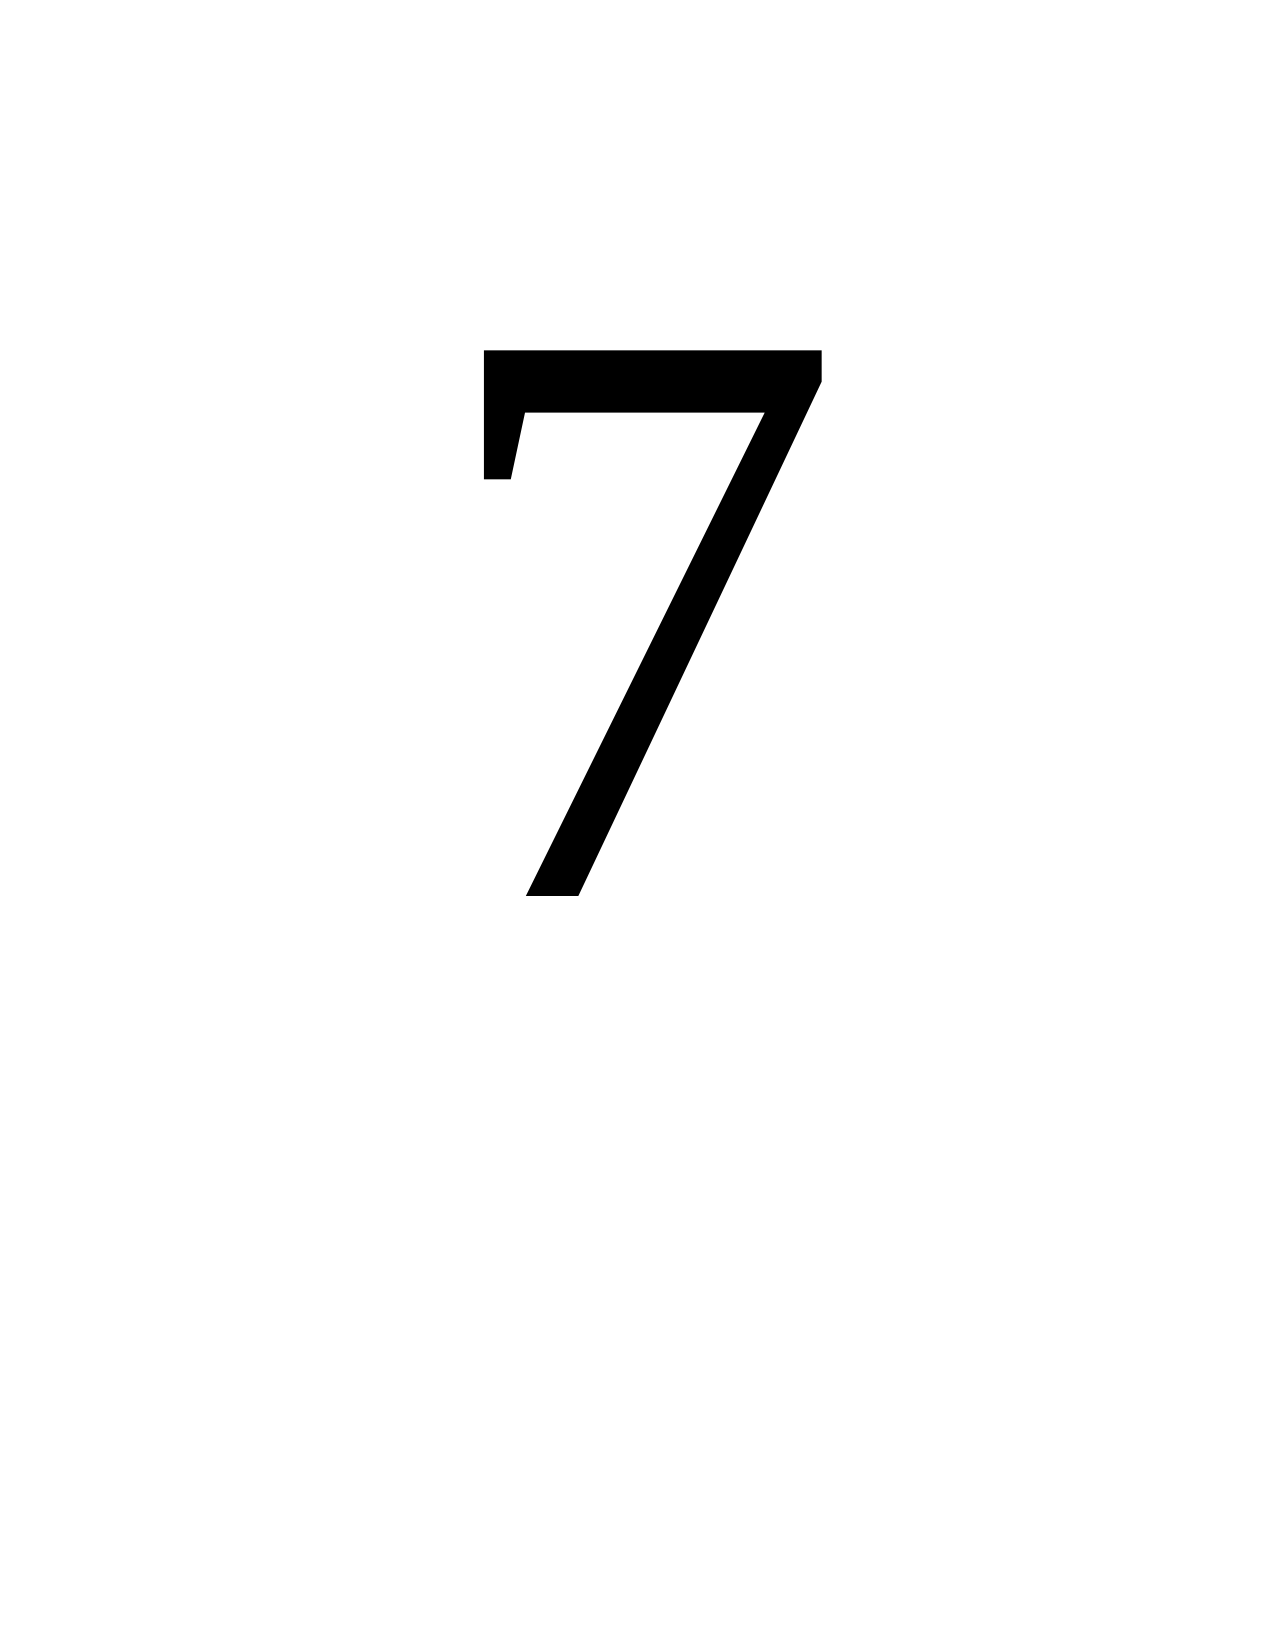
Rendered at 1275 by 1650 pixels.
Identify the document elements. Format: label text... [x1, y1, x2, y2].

text 7 [118, 118, 1157, 1076]
